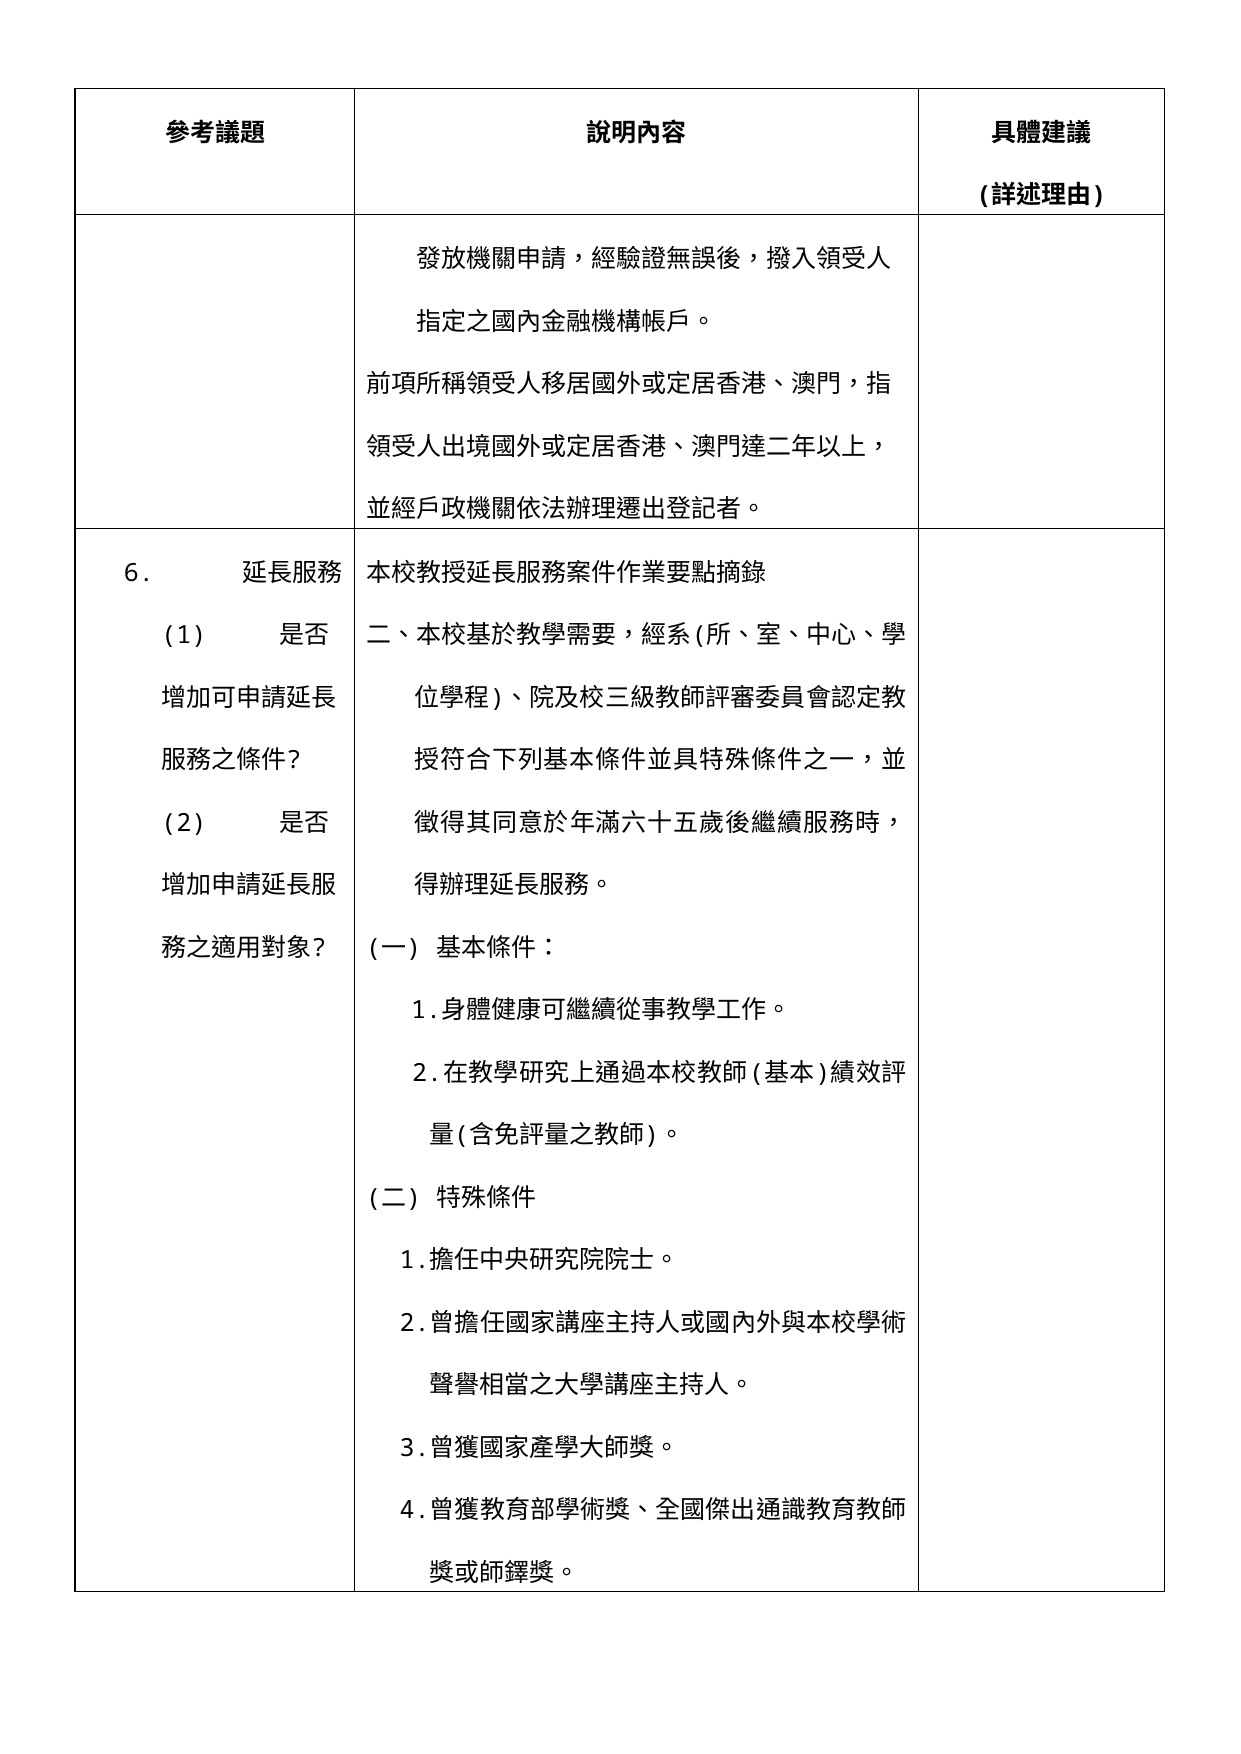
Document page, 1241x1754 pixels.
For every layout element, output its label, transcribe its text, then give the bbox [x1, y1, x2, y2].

table_header 說明內容 [355, 89, 918, 214]
table_cell 發放機關申請，經驗證無誤後，撥入領受人指定之國內金融機構帳戶。 前項所稱領受人移居國外或定居香港、澳門，指領受人出境國外或定居香港、澳門達二年以上，並經戶政機關依法辦理遷出登記者。 [355, 215, 918, 527]
table_cell [919, 215, 1164, 527]
table_cell 本校教授延長服務案件作業要點摘錄 二、本校基於教學需要，經系(所、室、中心、學位學程)、院及校三級教師評審委員會認定教授符合下列基本條件並具特殊條件之一，並徵得其同意於年滿六十五歲後繼續服務時，得辦理延長服務。 (一) 基本條件： 1.身體健康可繼續從事教學工作。 2.在教學研究上通過本校教師(基本)績效評量(含免評量之教師)。 (二) 特殊條件 1.擔任中央研究院院士。 2.曾擔任國家講座主持人或國內外與本校學術聲譽相當之大學講座主持人。 3.曾獲國家產學大師獎。 4.曾獲教育部學術獎、全國傑出通識教育教師獎或師鐸獎。 [355, 529, 918, 1591]
table_cell [76, 215, 354, 527]
table_header 具體建議 (詳述理由) [919, 89, 1164, 214]
table_cell [919, 529, 1164, 1591]
table_header 參考議題 [76, 89, 354, 214]
table_cell 延長服務 是否增加可申請延長服務之條件? 是否增加申請延長服務之適用對象? [76, 529, 354, 1591]
